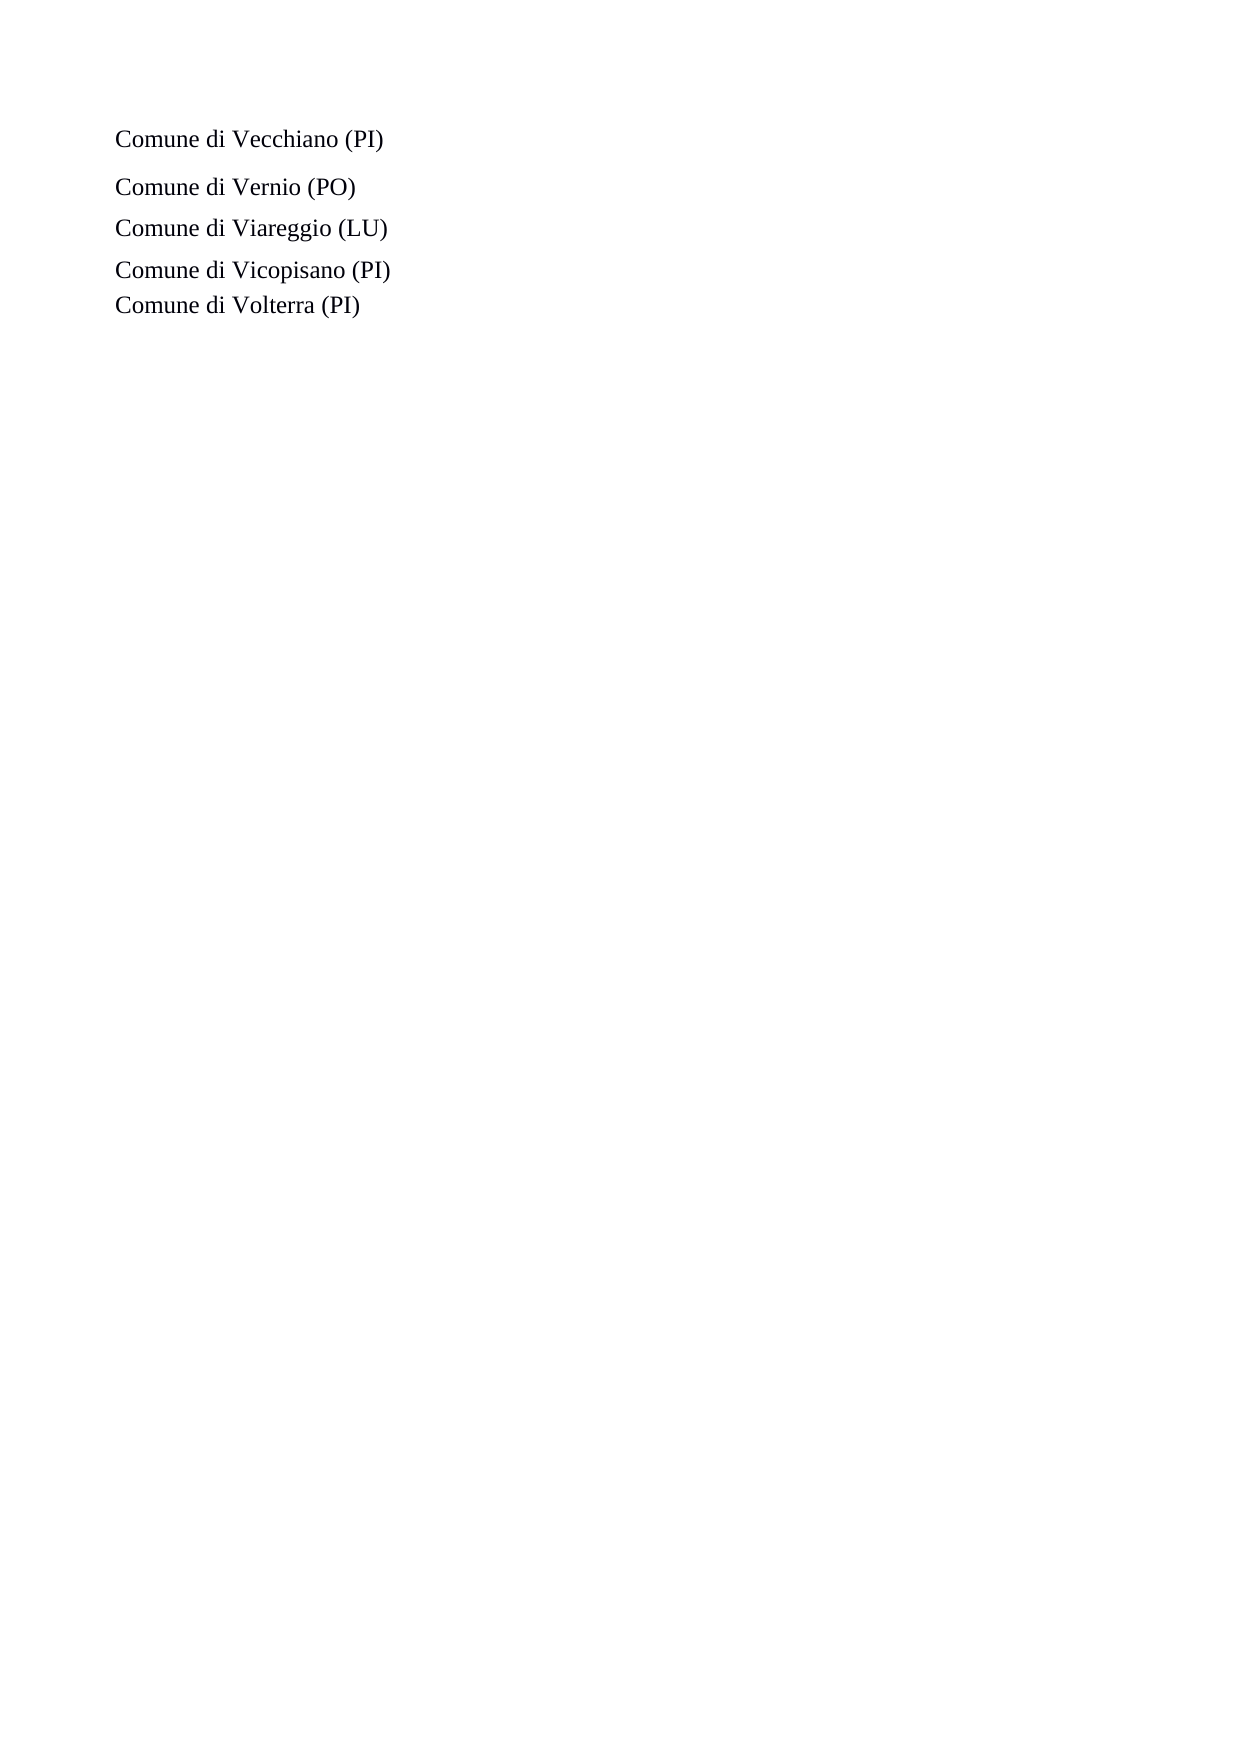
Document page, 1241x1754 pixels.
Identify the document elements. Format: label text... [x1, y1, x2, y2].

table_cell Comune di Vicopisano (PI) [112, 242, 592, 283]
table_cell Comune di Viareggio (LU) [112, 201, 592, 242]
table_cell Comune di Volterra (PI) [112, 284, 592, 325]
table_cell Comune di Vernio (PO) [112, 160, 592, 201]
table_cell Comune di Vecchiano (PI) [112, 118, 592, 159]
